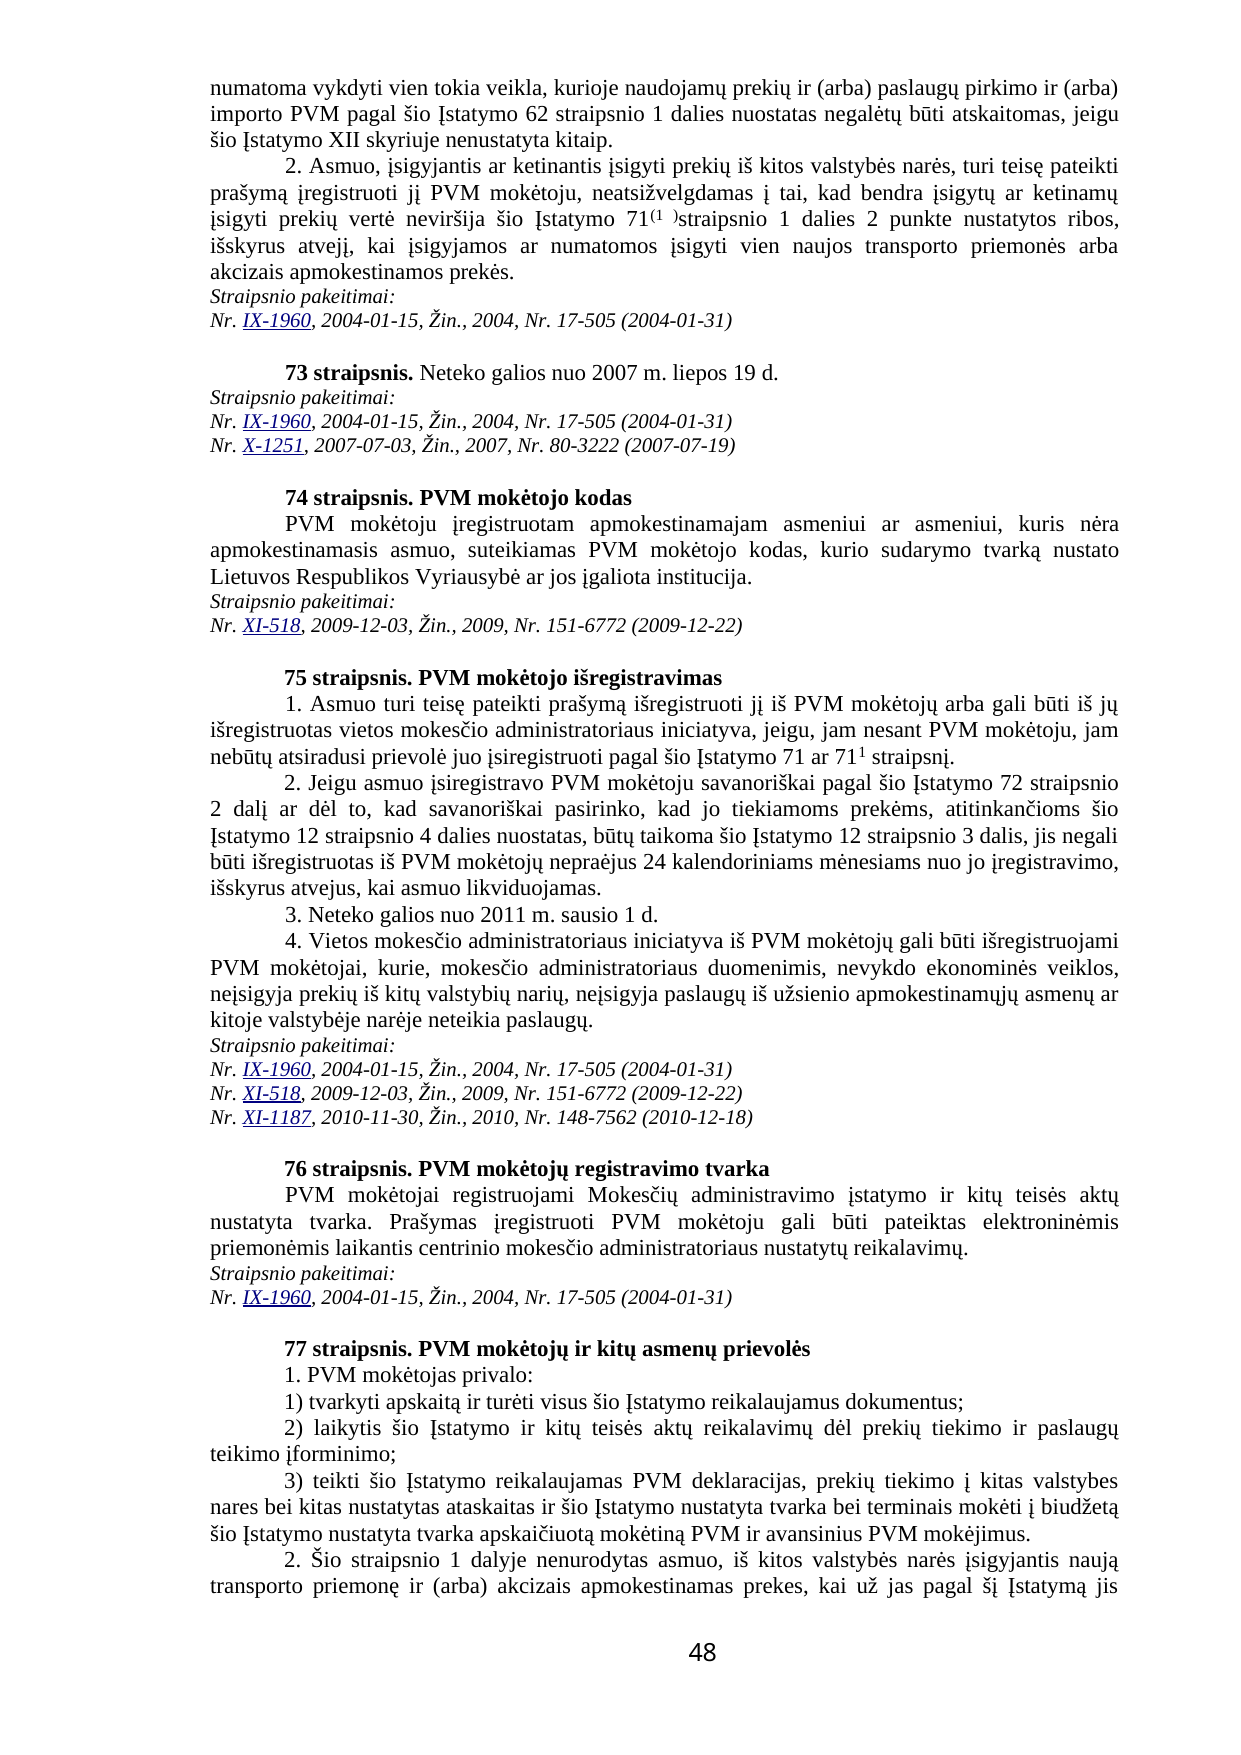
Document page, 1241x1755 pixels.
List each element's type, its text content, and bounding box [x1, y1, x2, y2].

text Nr. XI-518, 2009-12-03, Žin., 2009, Nr. 151-6772 (2009-12-22) [210, 1081, 1120, 1105]
text 2. Jeigu asmuo įsiregistravo PVM mokėtoju savanoriškai pagal šio Įstatymo 72 straipsnio 2 dalį ar dėl to, kad savanoriškai pasirinko, kad jo tiekiamoms prekėms, atitinkančioms šio Įstatymo 12 straipsnio 4 dalies nuostatas, būtų taikoma šio Įstatymo 12 straipsnio 3 dalis, jis negali būti išregistruotas iš PVM mokėtojų nepraėjus 24 kalendoriniams mėnesiams nuo jo įregistravimo, išskyrus atvejus, kai asmuo likviduojamas. [210, 769, 1120, 901]
text PVM mokėtoju įregistruotam apmokestinamajam asmeniui ar asmeniui, kuris nėra apmokestinamasis asmuo, suteikiamas PVM mokėtojo kodas, kurio sudarymo tvarką nustato Lietuvos Respublikos Vyriausybė ar jos įgaliota institucija. [210, 510, 1120, 589]
text 74 straipsnis. PVM mokėtojo kodas [210, 484, 1120, 510]
text 77 straipsnis. PVM mokėtojų ir kitų asmenų prievolės [210, 1335, 1120, 1361]
text 2) laikytis šio Įstatymo ir kitų teisės aktų reikalavimų dėl prekių tiekimo ir paslaugų teikimo įforminimo; [210, 1414, 1120, 1467]
text Straipsnio pakeitimai: [210, 385, 1120, 409]
text Straipsnio pakeitimai: [210, 589, 1120, 613]
text 2. Šio straipsnio 1 dalyje nenurodytas asmuo, iš kitos valstybės narės įsigyjantis naują transporto priemonę ir (arba) akcizais apmokestinamas prekes, kai už jas pagal šį Įstatymą jis [210, 1546, 1120, 1599]
text Nr. X-1251, 2007-07-03, Žin., 2007, Nr. 80-3222 (2007-07-19) [210, 433, 1120, 457]
text 1) tvarkyti apskaitą ir turėti visus šio Įstatymo reikalaujamus dokumentus; [210, 1388, 1120, 1414]
text Nr. XI-1187, 2010-11-30, Žin., 2010, Nr. 148-7562 (2010-12-18) [210, 1105, 1120, 1129]
text Nr. IX-1960, 2004-01-15, Žin., 2004, Nr. 17-505 (2004-01-31) [210, 1057, 1120, 1081]
text Straipsnio pakeitimai: [210, 1033, 1120, 1057]
text PVM mokėtojai registruojami Mokesčių administravimo įstatymo ir kitų teisės aktų nustatyta tvarka. Prašymas įregistruoti PVM mokėtoju gali būti pateiktas elektroninėmis priemonėmis laikantis centrinio mokesčio administratoriaus nustatytų reikalavimų. [210, 1182, 1120, 1261]
text Nr. IX-1960, 2004-01-15, Žin., 2004, Nr. 17-505 (2004-01-31) [210, 409, 1120, 433]
text 3) teikti šio Įstatymo reikalaujamas PVM deklaracijas, prekių tiekimo į kitas valstybes nares bei kitas nustatytas ataskaitas ir šio Įstatymo nustatyta tvarka bei terminais mokėti į biudžetą šio Įstatymo nustatyta tvarka apskaičiuotą mokėtiną PVM ir avansinius PVM mokėjimus. [210, 1467, 1120, 1546]
text 75 straipsnis. PVM mokėtojo išregistravimas [210, 664, 1120, 690]
text Nr. XI-518, 2009-12-03, Žin., 2009, Nr. 151-6772 (2009-12-22) [210, 613, 1120, 637]
text Nr. IX-1960, 2004-01-15, Žin., 2004, Nr. 17-505 (2004-01-31) [210, 308, 1120, 332]
text 3. Neteko galios nuo 2011 m. sausio 1 d. [210, 901, 1120, 927]
text 76 straipsnis. PVM mokėtojų registravimo tvarka [210, 1155, 1120, 1182]
text Straipsnio pakeitimai: [210, 1261, 1120, 1285]
text Nr. IX-1960, 2004-01-15, Žin., 2004, Nr. 17-505 (2004-01-31) [210, 1285, 1120, 1309]
text 1. Asmuo turi teisę pateikti prašymą išregistruoti jį iš PVM mokėtojų arba gali būti iš jų išregistruotas vietos mokesčio administratoriaus iniciatyva, jeigu, jam nesant PVM mokėtoju, jam nebūtų atsiradusi prievolė juo įsiregistruoti pagal šio Įstatymo 71 ar 711 straipsnį. [210, 690, 1120, 769]
text 1. PVM mokėtojas privalo: [210, 1361, 1120, 1388]
text numatoma vykdyti vien tokia veikla, kurioje naudojamų prekių ir (arba) paslaugų pirkimo ir (arba) importo PVM pagal šio Įstatymo 62 straipsnio 1 dalies nuostatas negalėtų būti atskaitomas, jeigu šio Įstatymo XII skyriuje nenustatyta kitaip. [210, 73, 1120, 153]
text 73 straipsnis. Neteko galios nuo 2007 m. liepos 19 d. [210, 359, 1120, 385]
text Straipsnio pakeitimai: [210, 284, 1120, 308]
text 2. Asmuo, įsigyjantis ar ketinantis įsigyti prekių iš kitos valstybės narės, turi teisę pateikti prašymą įregistruoti jį PVM mokėtoju, neatsižvelgdamas į tai, kad bendra įsigytų ar ketinamų įsigyti prekių vertė neviršija šio Įstatymo 71(1 )straipsnio 1 dalies 2 punkte nustatytos ribos, išskyrus atvejį, kai įsigyjamos ar numatomos įsigyti vien naujos transporto priemonės arba akcizais apmokestinamos prekės. [210, 153, 1120, 284]
text 4. Vietos mokesčio administratoriaus iniciatyva iš PVM mokėtojų gali būti išregistruojami PVM mokėtojai, kurie, mokesčio administratoriaus duomenimis, nevykdo ekonominės veiklos, neįsigyja prekių iš kitų valstybių narių, neįsigyja paslaugų iš užsienio apmokestinamųjų asmenų ar kitoje valstybėje narėje neteikia paslaugų. [210, 927, 1120, 1033]
